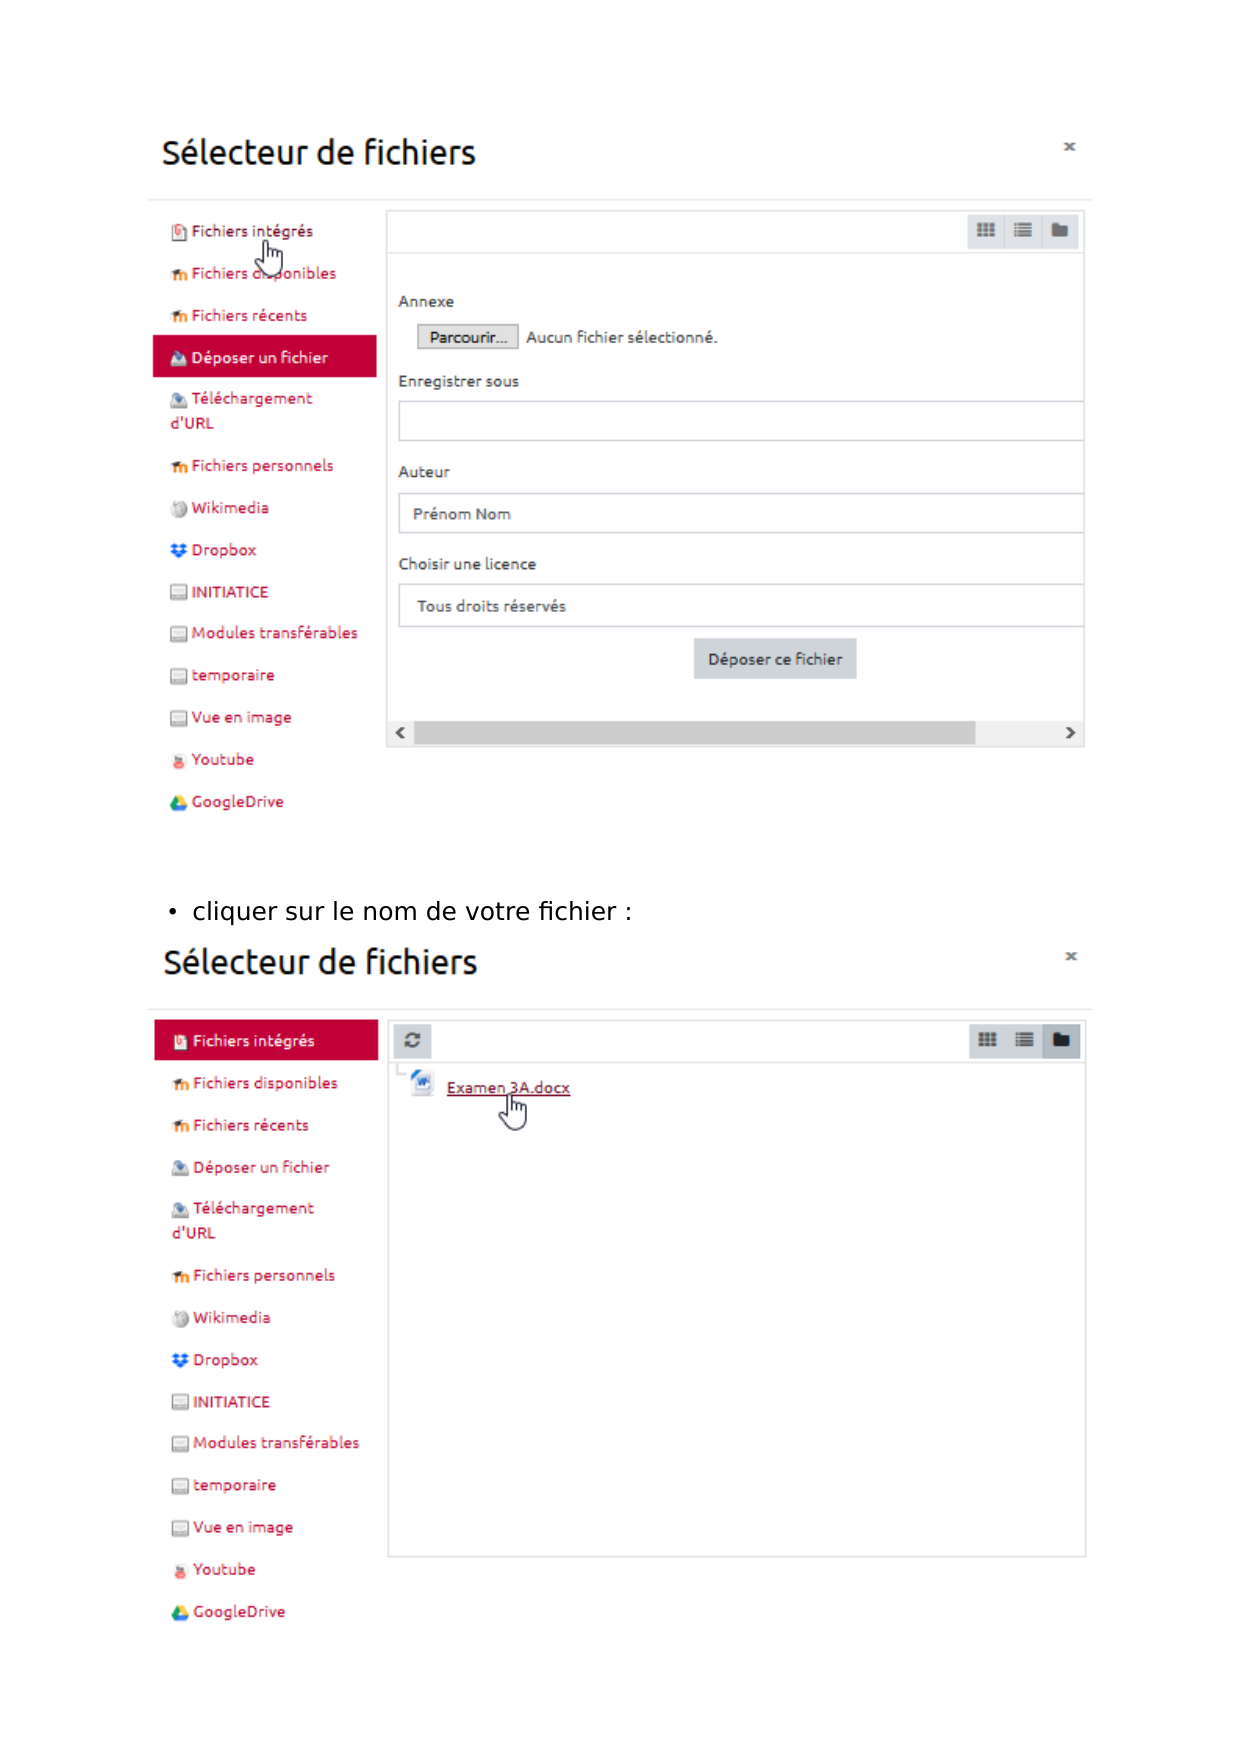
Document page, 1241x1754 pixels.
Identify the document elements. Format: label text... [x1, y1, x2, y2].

picture [147, 118, 1093, 826]
picture [147, 926, 1093, 1636]
list cliquer sur le nom de votre fichier : [177, 897, 1122, 926]
